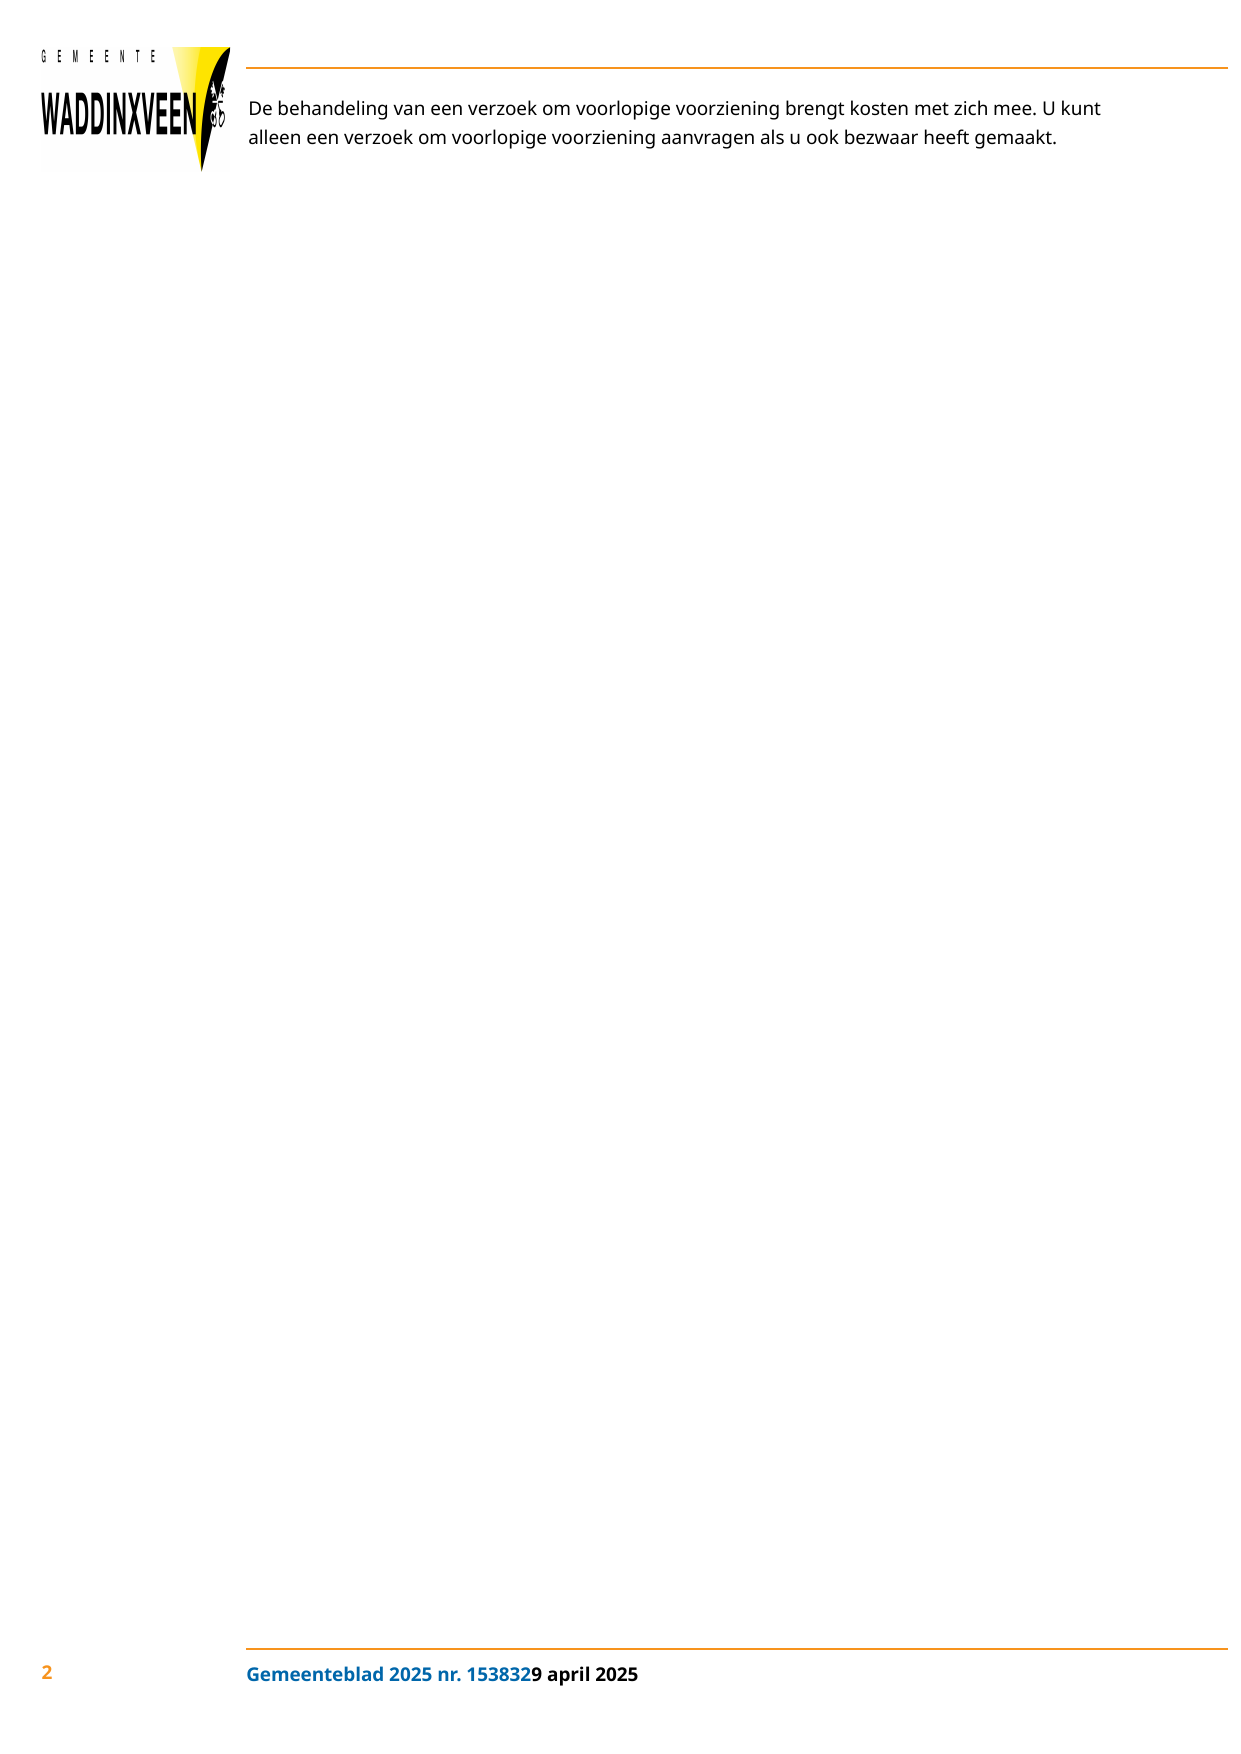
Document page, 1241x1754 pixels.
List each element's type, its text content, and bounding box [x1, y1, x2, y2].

picture [41, 47, 231, 172]
text De behandeling van een verzoek om voorlopige voorziening brengt kosten met zich mee. U kunt alleen een verzoek om voorlopige voorziening aanvragen als u ook bezwaar heeft gemaakt. [248, 95, 1152, 150]
